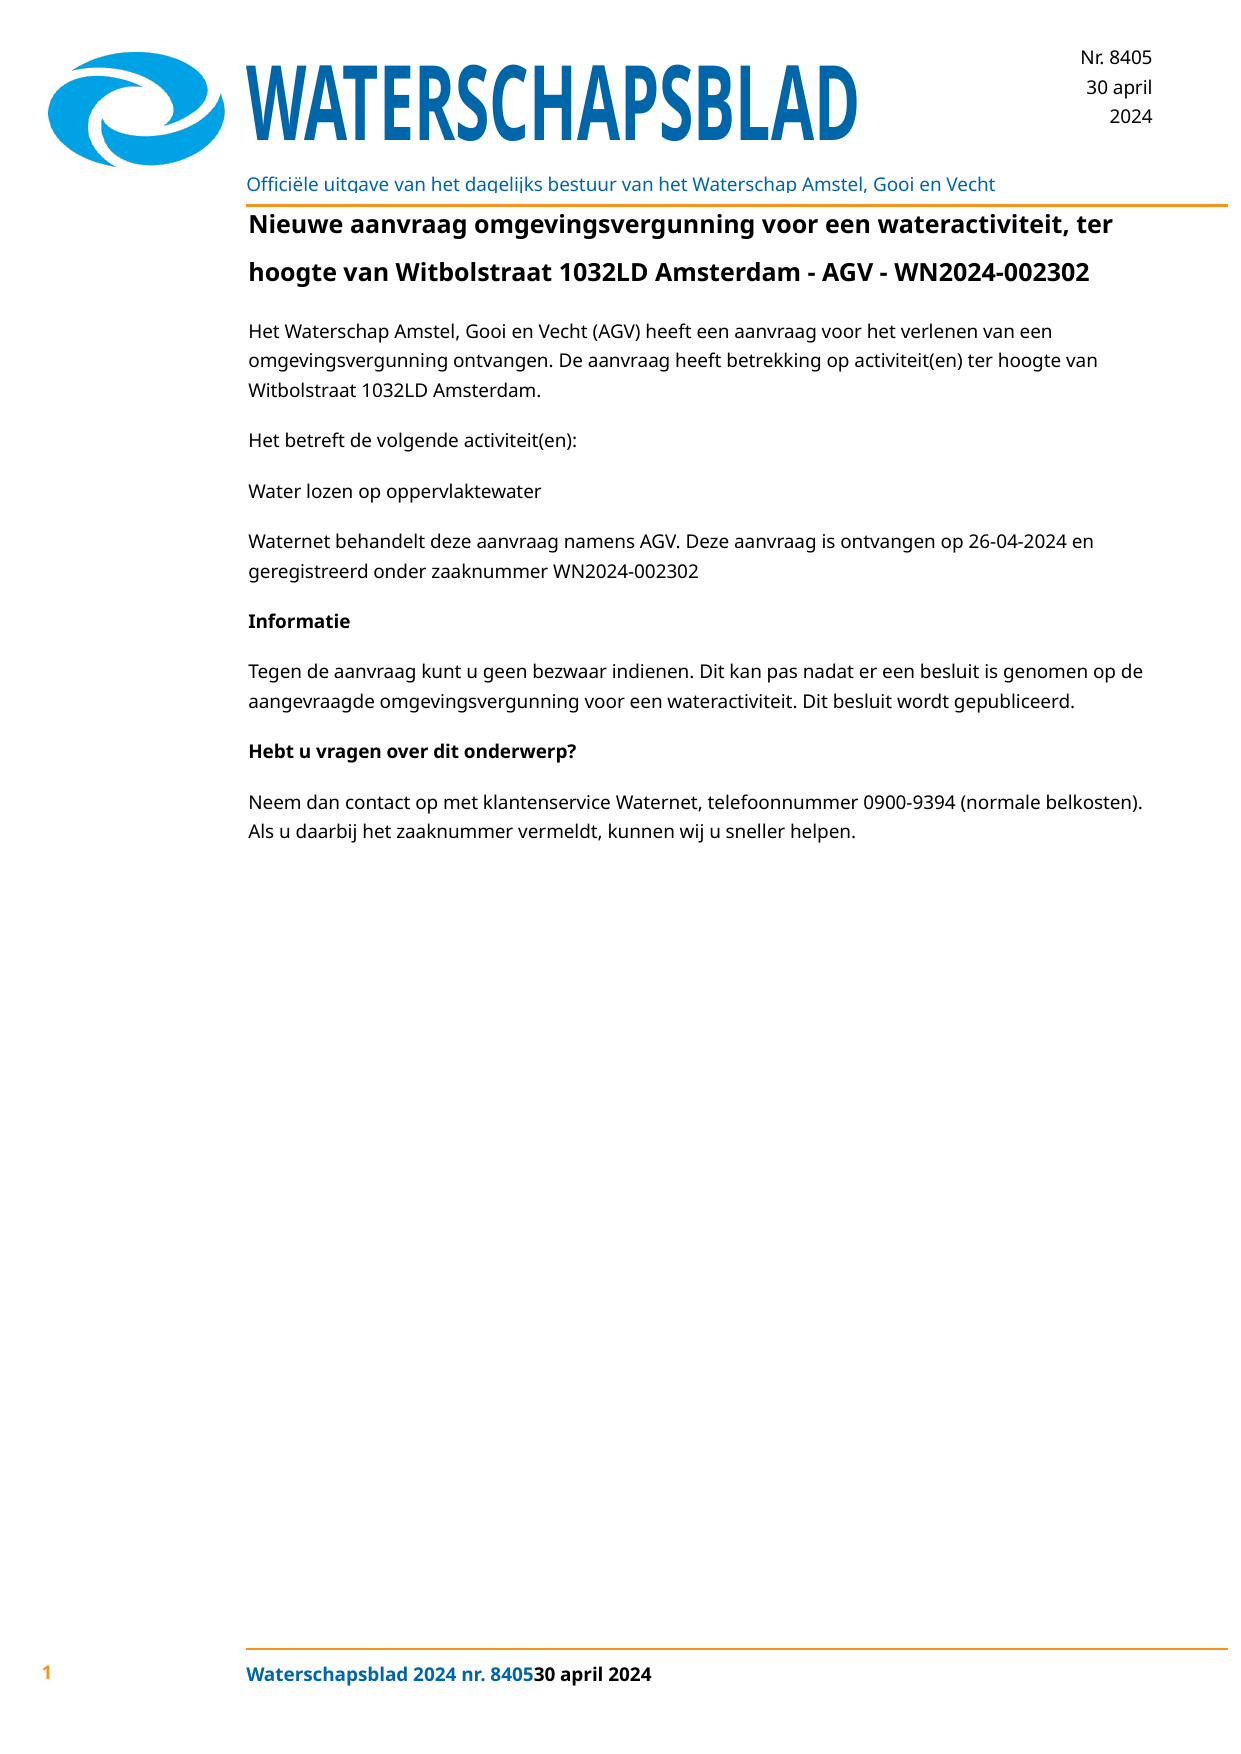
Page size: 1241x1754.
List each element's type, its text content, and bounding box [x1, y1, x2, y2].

text Water lozen op oppervlaktewater [248, 478, 1152, 504]
text Nieuwe aanvraag omgevingsvergunning voor een wateractiviteit, ter hoogte van Witbolstraat 1032LD Amsterdam - AGV - WN2024-002302 [248, 207, 1152, 288]
picture [41, 47, 231, 172]
text Het betreft de volgende activiteit(en): [248, 427, 1152, 453]
text Waternet behandelt deze aanvraag namens AGV. Deze aanvraag is ontvangen op 26-04-2024 en geregistreerd onder zaaknummer WN2024-002302 [248, 528, 1152, 584]
text Hebt u vragen over dit onderwerp? [248, 739, 1152, 764]
text Het Waterschap Amstel, Gooi en Vecht (AGV) heeft een aanvraag voor het verlenen van een omgevingsvergunning ontvangen. De aanvraag heeft betrekking op activiteit(en) ter hoogte van Witbolstraat 1032LD Amsterdam. [248, 318, 1152, 403]
text Tegen de aanvraag kunt u geen bezwaar indienen. Dit kan pas nadat er een besluit is genomen op de aangevraagde omgevingsvergunning voor een wateractiviteit. Dit besluit wordt gepubliceerd. [248, 659, 1152, 714]
text Neem dan contact op met klantenservice Waternet, telefoonnummer 0900-9394 (normale belkosten). Als u daarbij het zaaknummer vermeldt, kunnen wij u sneller helpen. [248, 789, 1152, 844]
text Informatie [248, 608, 1152, 634]
